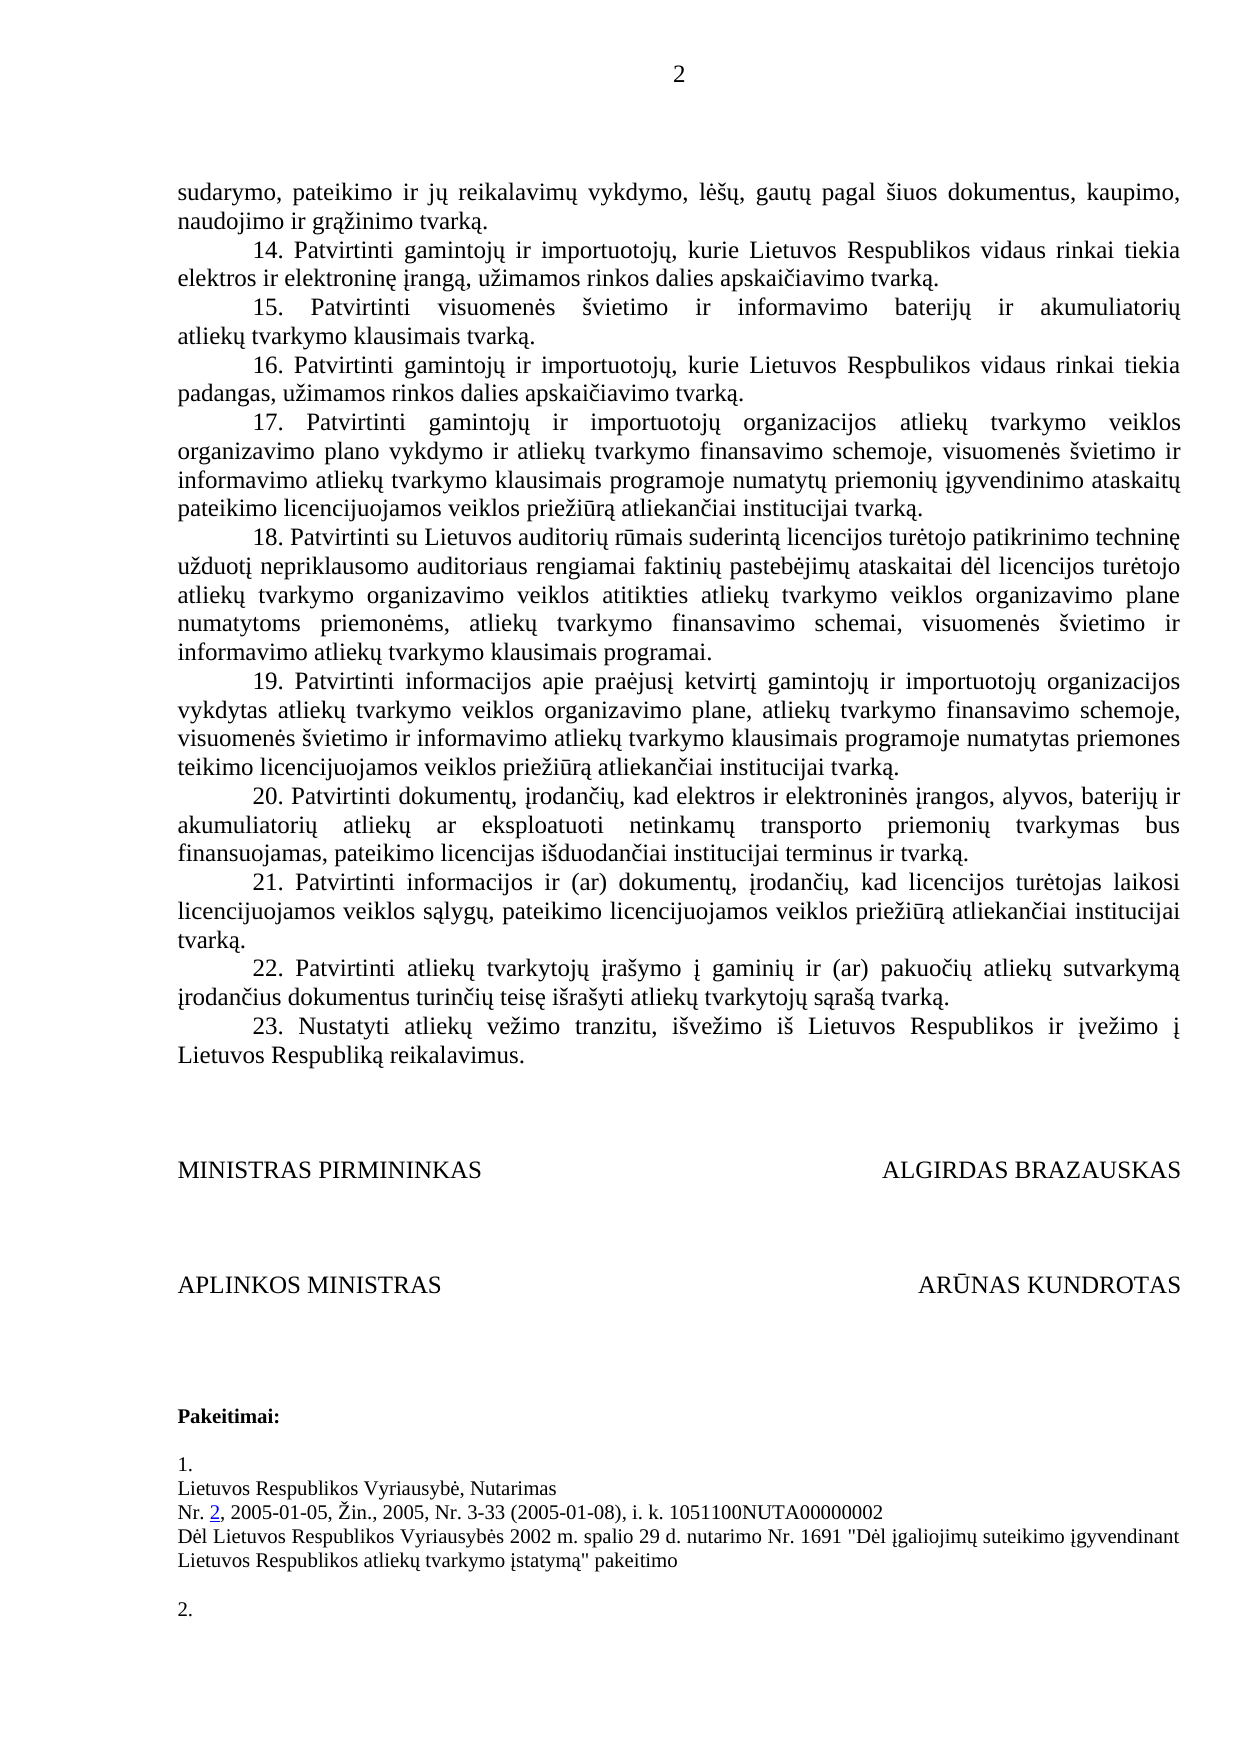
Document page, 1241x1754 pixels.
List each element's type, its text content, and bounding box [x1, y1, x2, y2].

text 17. Patvirtinti gamintojų ir importuotojų organizacijos atliekų tvarkymo veiklos organizavimo plano vykdymo ir atliekų tvarkymo finansavimo schemoje, visuomenės švietimo ir informavimo atliekų tvarkymo klausimais programoje numatytų priemonių įgyvendinimo ataskaitų pateikimo licencijuojamos veiklos priežiūrą atliekančiai institucijai tvarką. [177, 407, 1181, 522]
text Pakeitimai: [177, 1404, 1181, 1428]
text 23. Nustatyti atliekų vežimo tranzitu, išvežimo iš Lietuvos Respublikos ir įvežimo į Lietuvos Respubliką reikalavimus. [177, 1011, 1181, 1068]
text MINISTRAS PIRMININKAS ALGIRDAS BRAZAUSKAS [177, 1155, 1181, 1183]
text 18. Patvirtinti su Lietuvos auditorių rūmais suderintą licencijos turėtojo patikrinimo techninę užduotį nepriklausomo auditoriaus rengiamai faktinių pastebėjimų ataskaitai dėl licencijos turėtojo atliekų tvarkymo organizavimo veiklos atitikties atliekų tvarkymo veiklos organizavimo plane numatytoms priemonėms, atliekų tvarkymo finansavimo schemai, visuomenės švietimo ir informavimo atliekų tvarkymo klausimais programai. [177, 522, 1181, 666]
text APLINKOS MINISTRAS ARŪNAS KUNDROTAS [177, 1270, 1181, 1298]
text 21. Patvirtinti informacijos ir (ar) dokumentų, įrodančių, kad licencijos turėtojas laikosi licencijuojamos veiklos sąlygų, pateikimo licencijuojamos veiklos priežiūrą atliekančiai institucijai tvarką. [177, 867, 1181, 953]
text 15. Patvirtinti visuomenės švietimo ir informavimo baterijų ir akumuliatorių atliekų tvarkymo klausimais tvarką. [177, 292, 1181, 350]
text 16. Patvirtinti gamintojų ir importuotojų, kurie Lietuvos Respbulikos vidaus rinkai tiekia padangas, užimamos rinkos dalies apskaičiavimo tvarką. [177, 350, 1181, 407]
text 19. Patvirtinti informacijos apie praėjusį ketvirtį gamintojų ir importuotojų organizacijos vykdytas atliekų tvarkymo veiklos organizavimo plane, atliekų tvarkymo finansavimo schemoje, visuomenės švietimo ir informavimo atliekų tvarkymo klausimais programoje numatytas priemones teikimo licencijuojamos veiklos priežiūrą atliekančiai institucijai tvarką. [177, 666, 1181, 781]
text Lietuvos Respublikos Vyriausybė, Nutarimas [177, 1476, 1181, 1500]
text sudarymo, pateikimo ir jų reikalavimų vykdymo, lėšų, gautų pagal šiuos dokumentus, kaupimo, naudojimo ir grąžinimo tvarką. [177, 177, 1181, 235]
text 1. [177, 1452, 1181, 1476]
text Nr. 2, 2005-01-05, Žin., 2005, Nr. 3-33 (2005-01-08), i. k. 1051100NUTA00000002 [177, 1500, 1181, 1524]
text Dėl Lietuvos Respublikos Vyriausybės 2002 m. spalio 29 d. nutarimo Nr. 1691 "Dėl įgaliojimų suteikimo įgyvendinant Lietuvos Respublikos atliekų tvarkymo įstatymą" pakeitimo [177, 1524, 1181, 1572]
text 14. Patvirtinti gamintojų ir importuotojų, kurie Lietuvos Respublikos vidaus rinkai tiekia elektros ir elektroninę įrangą, užimamos rinkos dalies apskaičiavimo tvarką. [177, 235, 1181, 292]
text 20. Patvirtinti dokumentų, įrodančių, kad elektros ir elektroninės įrangos, alyvos, baterijų ir akumuliatorių atliekų ar eksploatuoti netinkamų transporto priemonių tvarkymas bus finansuojamas, pateikimo licencijas išduodančiai institucijai terminus ir tvarką. [177, 781, 1181, 867]
text 22. Patvirtinti atliekų tvarkytojų įrašymo į gaminių ir (ar) pakuočių atliekų sutvarkymą įrodančius dokumentus turinčių teisę išrašyti atliekų tvarkytojų sąrašą tvarką. [177, 953, 1181, 1011]
text 2. [177, 1597, 1181, 1621]
